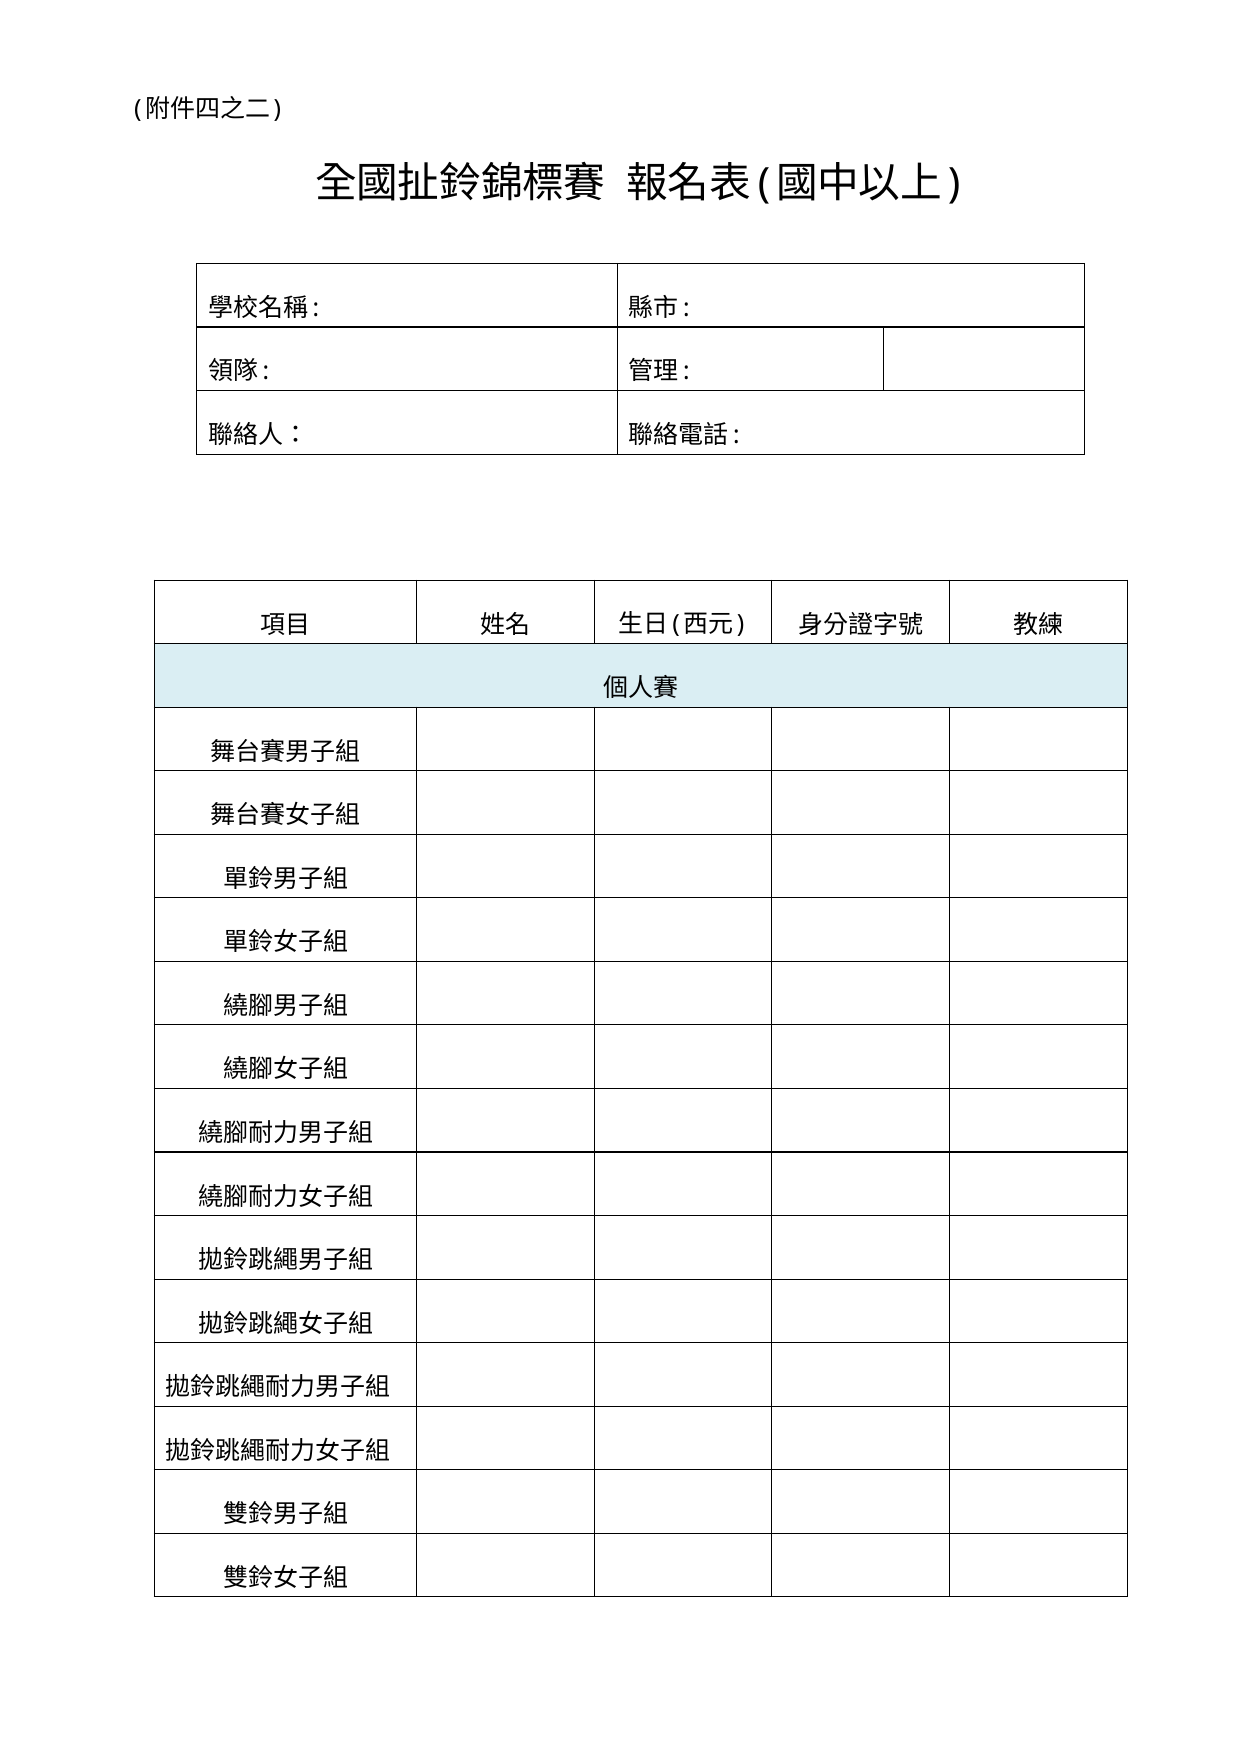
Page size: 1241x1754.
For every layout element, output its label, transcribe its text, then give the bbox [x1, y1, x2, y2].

table_cell [595, 708, 771, 770]
table_cell [950, 1343, 1127, 1406]
table_cell [417, 1153, 594, 1215]
table_header 學校名稱: [197, 264, 617, 326]
table_cell [772, 1216, 949, 1278]
table_cell [772, 962, 949, 1024]
table_cell [417, 898, 594, 961]
table_cell [950, 771, 1127, 834]
table_cell [417, 835, 594, 897]
table_cell [772, 708, 949, 770]
table_cell 拋鈴跳繩耐力女子組 [155, 1407, 416, 1469]
table_cell 聯絡電話: [618, 391, 1084, 453]
table_cell [772, 1407, 949, 1469]
table_cell [417, 1280, 594, 1342]
table_cell 拋鈴跳繩男子組 [155, 1216, 416, 1278]
table_cell [595, 835, 771, 897]
table_cell [595, 1153, 771, 1215]
table_cell [950, 898, 1127, 961]
table_cell 繞腳耐力女子組 [155, 1153, 416, 1215]
table_cell [417, 708, 594, 770]
table_cell [417, 1025, 594, 1088]
table_cell [595, 771, 771, 834]
table_cell [950, 1216, 1127, 1278]
table_cell 繞腳男子組 [155, 962, 416, 1024]
table_cell 個人賽 [155, 644, 1127, 707]
table_cell [417, 1216, 594, 1278]
table_header 身分證字號 [772, 581, 949, 643]
table_cell [950, 1407, 1127, 1469]
table_cell [595, 898, 771, 961]
table_cell [772, 1343, 949, 1406]
table_header 姓名 [417, 581, 594, 643]
table_cell [772, 1280, 949, 1342]
table_cell 繞腳耐力男子組 [155, 1089, 416, 1151]
text 全國扯鈴錦標賽 報名表(國中以上) [130, 138, 1152, 200]
table_header 生日(西元) [595, 581, 771, 643]
table_cell 領隊: [197, 328, 617, 390]
table_cell [595, 1534, 771, 1596]
table_cell 拋鈴跳繩女子組 [155, 1280, 416, 1342]
table_cell [772, 1153, 949, 1215]
table_cell [950, 1280, 1127, 1342]
table_cell [417, 1407, 594, 1469]
table_cell [417, 1089, 594, 1151]
table_cell 單鈴男子組 [155, 835, 416, 897]
table_header 教練 [950, 581, 1127, 643]
table_cell [884, 328, 1084, 390]
table_cell [772, 771, 949, 834]
table_cell [772, 1470, 949, 1533]
table_cell [417, 1534, 594, 1596]
table_cell [595, 1343, 771, 1406]
table_cell [595, 962, 771, 1024]
table_cell [772, 1089, 949, 1151]
table_header 項目 [155, 581, 416, 643]
table_header 縣市: [618, 264, 1084, 326]
table_cell 舞台賽男子組 [155, 708, 416, 770]
table_cell 單鈴女子組 [155, 898, 416, 961]
table_cell 管理: [618, 328, 883, 390]
table_cell [417, 771, 594, 834]
table_cell 聯絡人： [197, 391, 617, 453]
table_cell [950, 835, 1127, 897]
table_cell [772, 835, 949, 897]
table_cell 雙鈴女子組 [155, 1534, 416, 1596]
table_cell [950, 1534, 1127, 1596]
table_cell [950, 1089, 1127, 1151]
table_cell [950, 1025, 1127, 1088]
table_cell 舞台賽女子組 [155, 771, 416, 834]
table_cell [772, 1025, 949, 1088]
table_cell 拋鈴跳繩耐力男子組 [155, 1343, 416, 1406]
table_cell 繞腳女子組 [155, 1025, 416, 1088]
table_cell [417, 1470, 594, 1533]
table_cell [595, 1280, 771, 1342]
table_cell [595, 1407, 771, 1469]
table_cell [950, 708, 1127, 770]
table_cell [950, 962, 1127, 1024]
table_cell [595, 1470, 771, 1533]
table_cell [417, 962, 594, 1024]
table_cell [772, 1534, 949, 1596]
table_cell 雙鈴男子組 [155, 1470, 416, 1533]
table_cell [950, 1153, 1127, 1215]
table_cell [950, 1470, 1127, 1533]
table_cell [595, 1216, 771, 1278]
table_cell [595, 1025, 771, 1088]
table_cell [772, 898, 949, 961]
table_cell [417, 1343, 594, 1406]
table_cell [595, 1089, 771, 1151]
